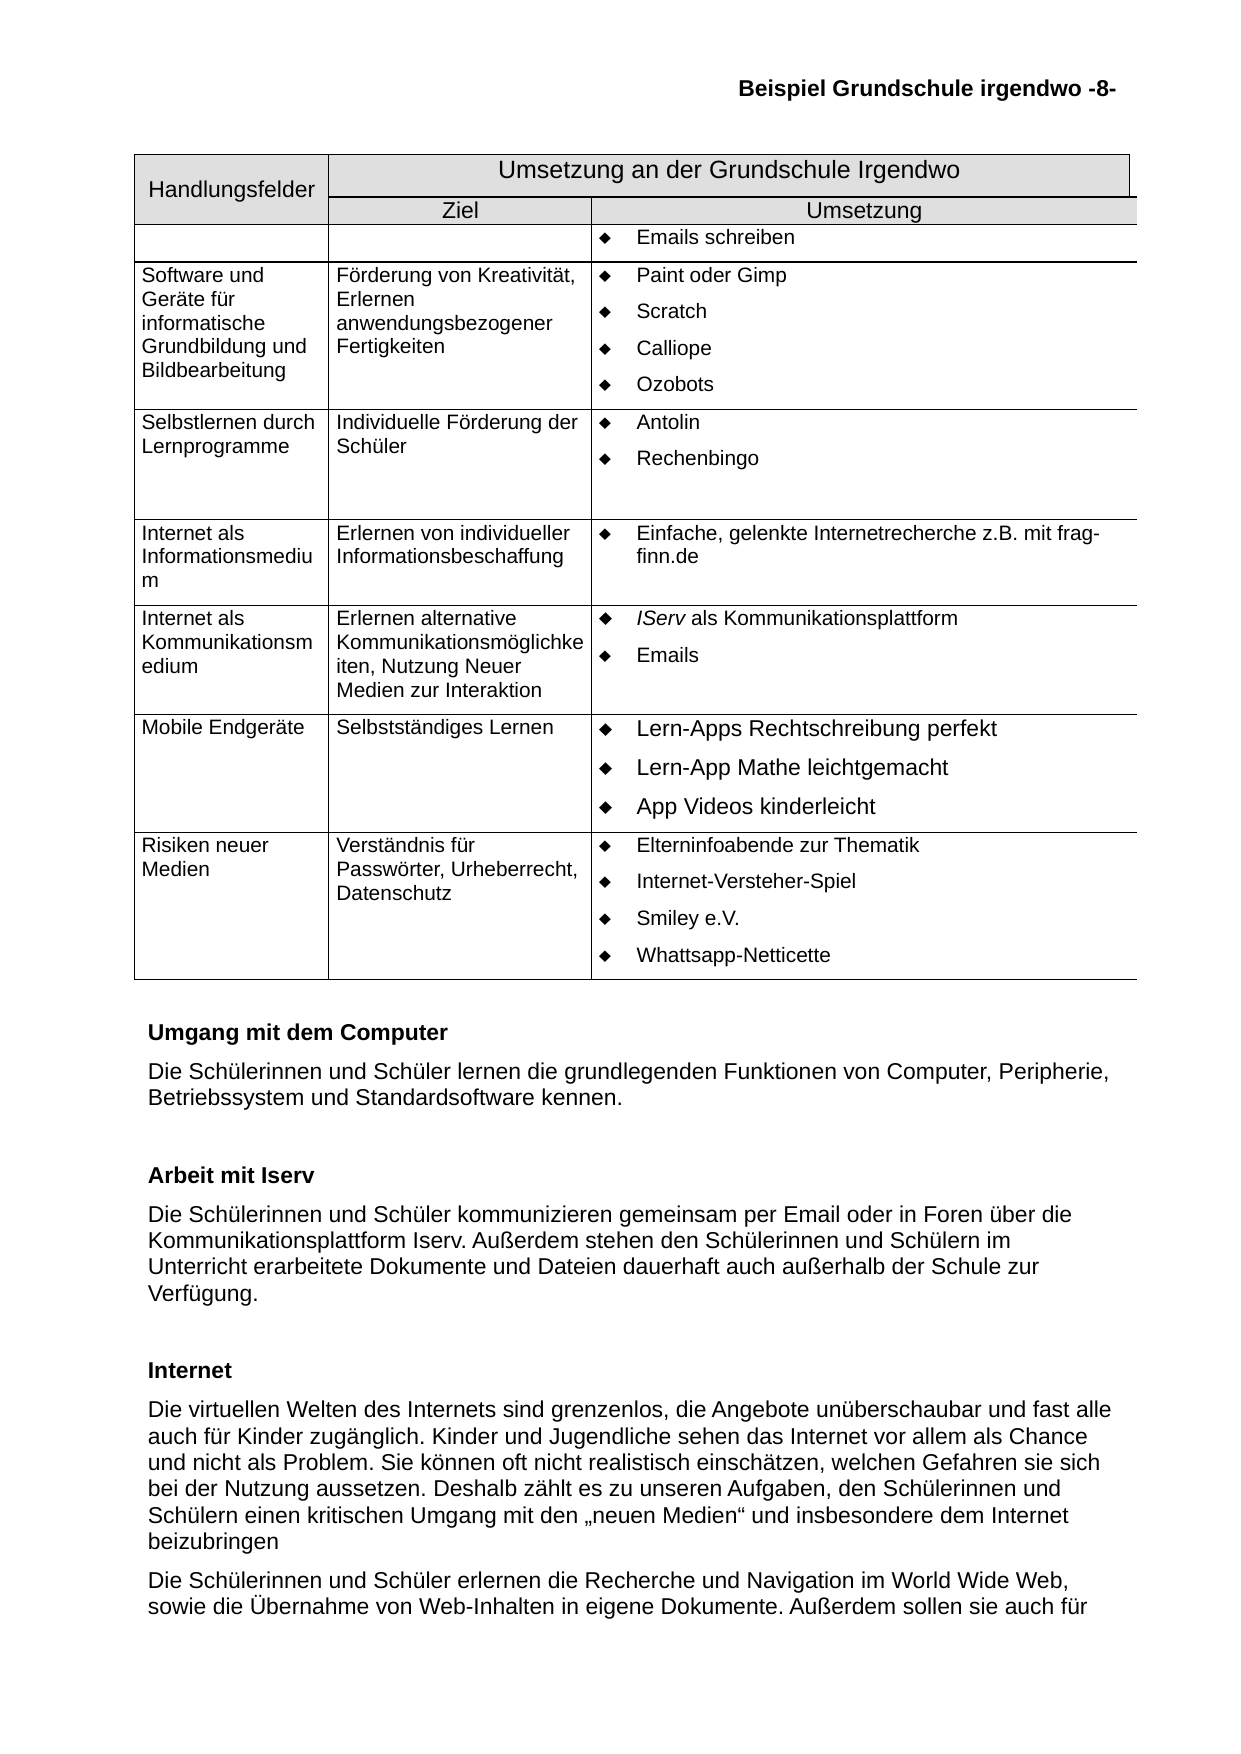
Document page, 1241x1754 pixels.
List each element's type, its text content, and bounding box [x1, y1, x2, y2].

table_cell Erlernen alternative Kommunikationsmöglichkeiten, Nutzung Neuer Medien zur Interaktion [329, 606, 591, 714]
text Die Schülerinnen und Schüler lernen die grundlegenden Funktionen von Computer, Peripherie, Betriebssystem und Standardsoftware kennen. [148, 1058, 1116, 1110]
table_cell Lern-Apps Rechtschreibung perfekt Lern-App Mathe leichtgemacht App Videos kinderleicht [592, 715, 1137, 832]
table_cell Selbstständiges Lernen [329, 715, 591, 832]
table_cell Erlernen von individueller Informationsbeschaffung [329, 520, 591, 605]
table_cell Risiken neuer Medien [135, 833, 328, 979]
table_cell Individuelle Förderung der Schüler [329, 410, 591, 519]
table_cell Paint oder Gimp Scratch Calliope Ozobots [592, 263, 1137, 409]
table_cell Verständnis für Passwörter, Urheberrecht, Datenschutz [329, 833, 591, 979]
table_header [1130, 154, 1137, 196]
table_cell Förderung von Kreativität, Erlernen anwendungsbezogener Fertigkeiten [329, 263, 591, 409]
text Die virtuellen Welten des Internets sind grenzenlos, die Angebote unüberschaubar und fast alle auch für Kinder zugänglich. Kinder und Jugendliche sehen das Internet vor allem als Chance und nicht als Problem. Sie können oft nicht realistisch einschätzen, welchen Gefahren sie sich bei der Nutzung aussetzen. Deshalb zählt es zu unseren Aufgaben, den Schülerinnen und Schülern einen kritischen Umgang mit den „neuen Medien“ und insbesondere dem Internet beizubringen [148, 1396, 1116, 1554]
table_cell Software und Geräte für informatische Grundbildung und Bildbearbeitung [135, 263, 328, 409]
table_cell Mobile Endgeräte [135, 715, 328, 832]
table_cell Selbstlernen durch Lernprogramme [135, 410, 328, 519]
table_cell [135, 225, 328, 261]
table_cell [329, 225, 591, 261]
text Arbeit mit Iserv [148, 1162, 1116, 1188]
table_cell Antolin Rechenbingo [592, 410, 1137, 519]
table_cell Ziel [329, 198, 591, 224]
table_cell Internet als Informationsmedium [135, 520, 328, 605]
table_header Handlungsfelder [135, 155, 328, 224]
table_cell IServ als Kommunikationsplattform Emails [592, 606, 1137, 714]
table_cell Elterninfoabende zur Thematik Internet-Versteher-Spiel Smiley e.V. Whattsapp-Netticette [592, 833, 1137, 979]
table_cell Internet als Kommunikationsmedium [135, 606, 328, 714]
table_header Umsetzung an der Grundschule Irgendwo [329, 155, 1129, 196]
text Die Schülerinnen und Schüler erlernen die Recherche und Navigation im World Wide Web, sowie die Übernahme von Web-Inhalten in eigene Dokumente. Außerdem sollen sie auch für [148, 1567, 1116, 1619]
text Umgang mit dem Computer [148, 1019, 1116, 1045]
table_cell PC an- und abschalten Dateien speichern und finden Emails schreiben [592, 225, 1137, 261]
table_cell Umsetzung [592, 198, 1137, 224]
text Die Schülerinnen und Schüler kommunizieren gemeinsam per Email oder in Foren über die Kommunikationsplattform Iserv. Außerdem stehen den Schülerinnen und Schülern im Unterricht erarbeitete Dokumente und Dateien dauerhaft auch außerhalb der Schule zur Verfügung. [148, 1201, 1116, 1306]
table_cell Einfache, gelenkte Internetrecherche z.B. mit frag-finn.de [592, 520, 1137, 605]
text Internet [148, 1357, 1116, 1384]
